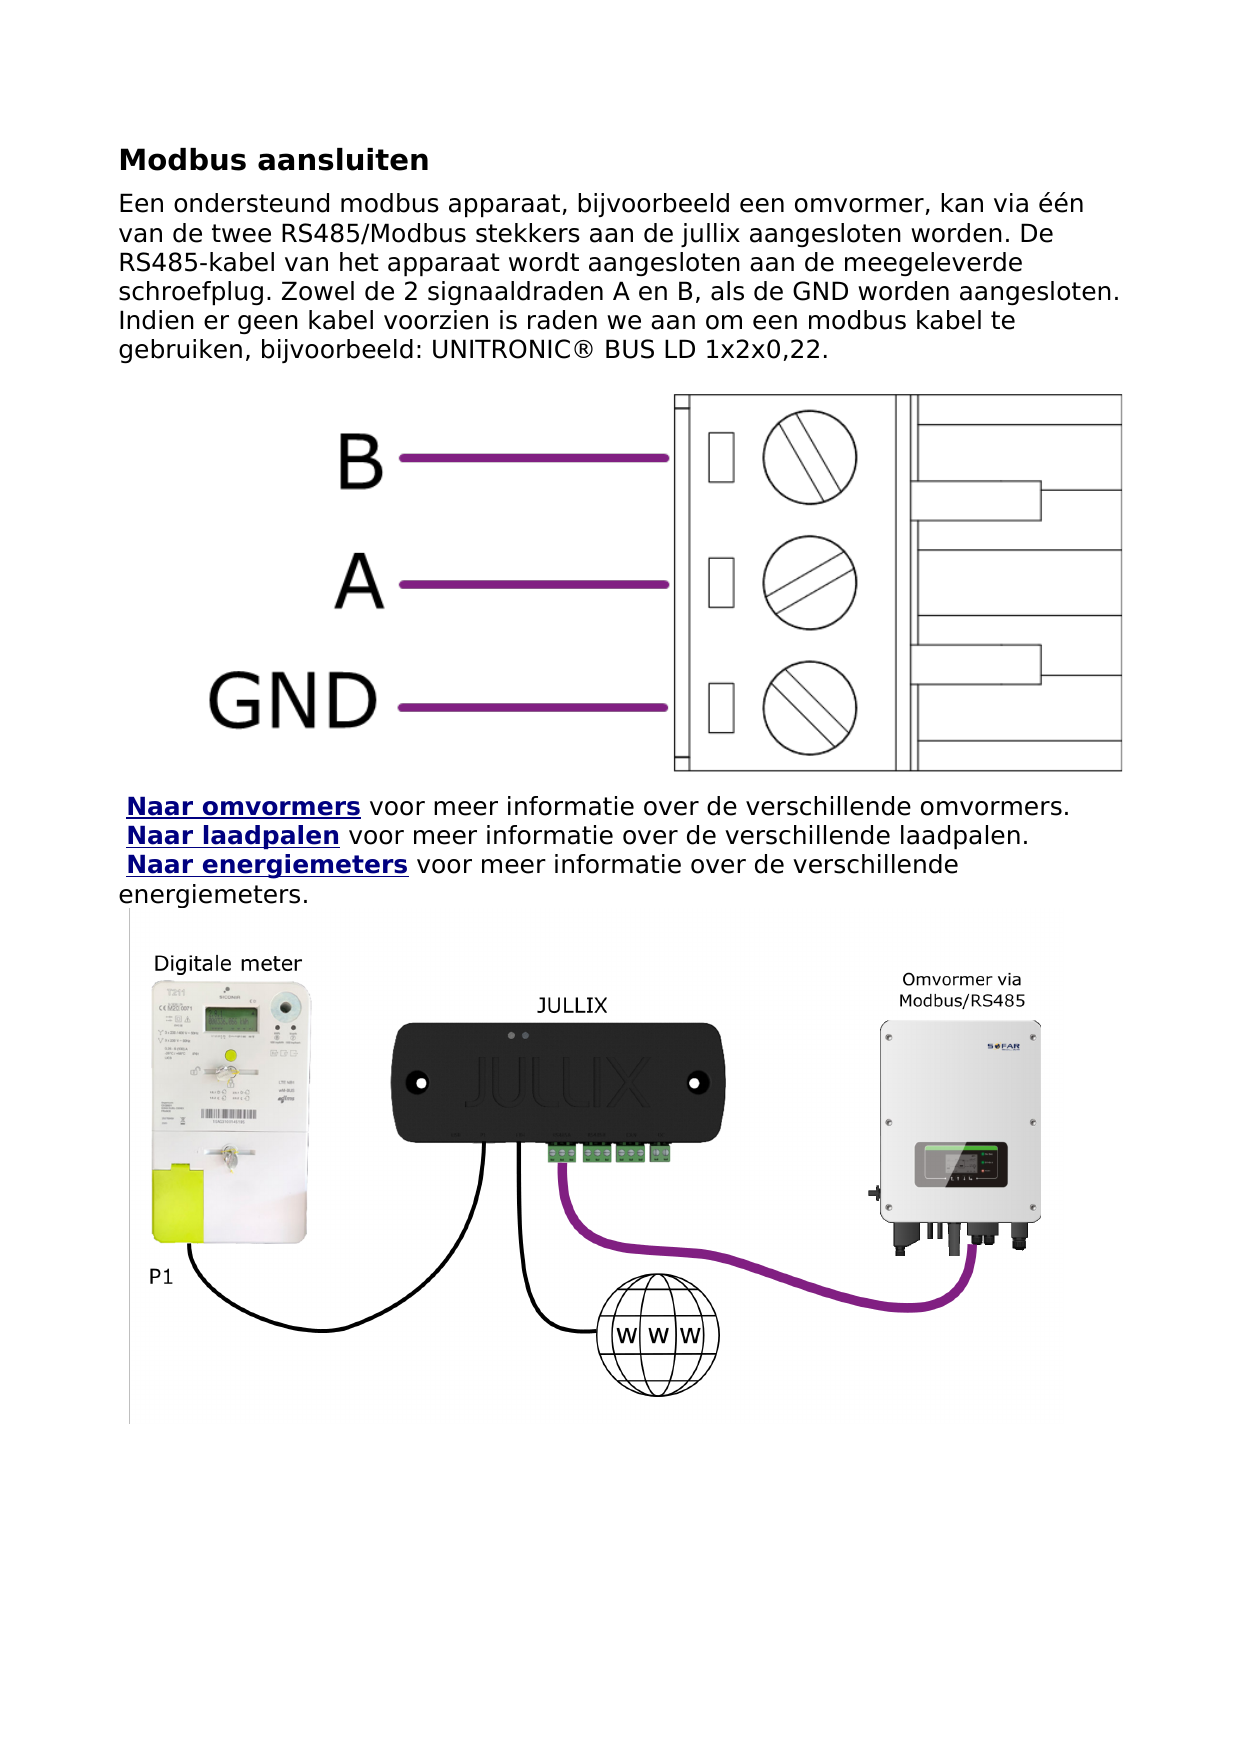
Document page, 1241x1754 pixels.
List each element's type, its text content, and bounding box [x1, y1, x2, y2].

text Een ondersteund modbus apparaat, bijvoorbeeld een omvormer, kan via één van de twee RS485/Modbus stekkers aan de jullix aangesloten worden. De RS485-kabel van het apparaat wordt aangesloten aan de meegeleverde schroefplug. Zowel de 2 signaaldraden A en B, als de GND worden aangesloten. Indien er geen kabel voorzien is raden we aan om een modbus kabel te gebruiken, bijvoorbeeld: UNITRONIC® BUS LD 1x2x0,22. [118, 189, 1122, 393]
picture [126, 908, 1064, 1424]
text Naar omvormers voor meer informatie over de verschillende omvormers. Naar laadpalen voor meer informatie over de verschillende laadpalen. Naar energiemeters voor meer informatie over de verschillende energiemeters. [118, 793, 1122, 1459]
picture [118, 393, 1123, 793]
subtitle Modbus aansluiten [118, 143, 1122, 177]
